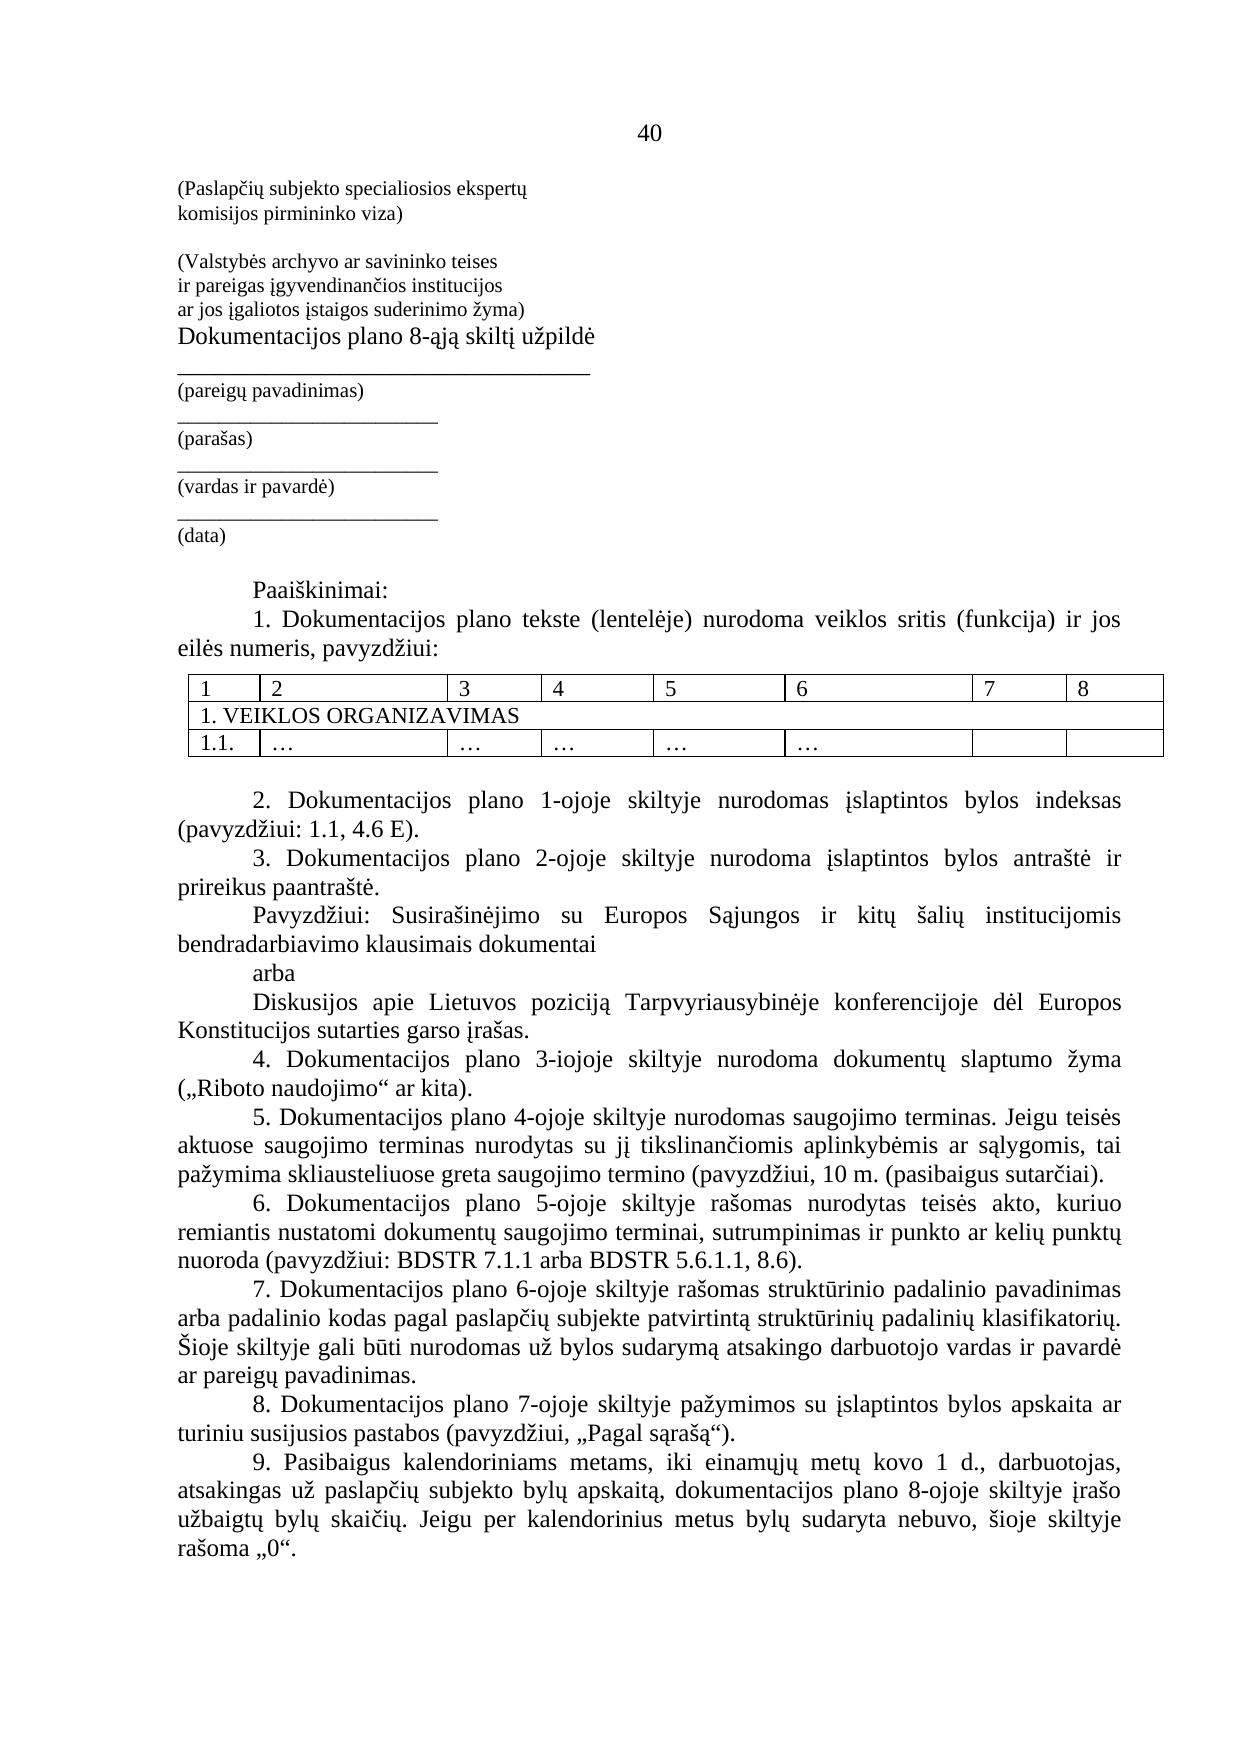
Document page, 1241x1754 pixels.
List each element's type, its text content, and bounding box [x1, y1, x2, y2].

text _________________________ [177, 402, 1122, 426]
text (pareigų pavadinimas) [177, 378, 1122, 402]
text Paaiškinimai: [177, 575, 1122, 604]
text ar jos įgaliotos įstaigos suderinimo žyma) [177, 297, 1122, 321]
text 4. Dokumentacijos plano 3-iojoje skiltyje nurodoma dokumentų slaptumo žyma („Riboto naudojimo“ ar kita). [177, 1044, 1122, 1102]
text 6. Dokumentacijos plano 5-ojoje skiltyje rašomas nurodytas teisės akto, kuriuo remiantis nustatomi dokumentų saugojimo terminai, sutrumpinimas ir punkto ar kelių punktų nuoroda (pavyzdžiui: BDSTR 7.1.1 arba BDSTR 5.6.1.1, 8.6). [177, 1188, 1122, 1274]
text 3. Dokumentacijos plano 2-ojoje skiltyje nurodoma įslaptintos bylos antraštė ir prireikus paantraštė. [177, 843, 1122, 901]
table_header 5 [654, 675, 784, 701]
text 5. Dokumentacijos plano 4-ojoje skiltyje nurodomas saugojimo terminas. Jeigu teisės aktuose saugojimo terminas nurodytas su jį tikslinančiomis aplinkybėmis ar sąlygomis, tai pažymima skliausteliuose greta saugojimo termino (pavyzdžiui, 10 m. (pasibaigus sutarčiai). [177, 1102, 1122, 1188]
table_header 1 [189, 675, 259, 701]
text 2. Dokumentacijos plano 1-ojoje skiltyje nurodomas įslaptintos bylos indeksas (pavyzdžiui: 1.1, 4.6 E). [177, 786, 1122, 843]
table_header 2 [261, 675, 447, 701]
table_cell … [786, 730, 972, 756]
table_cell 1. VEIKLOS ORGANIZAVIMAS [189, 702, 1163, 728]
table_header 4 [542, 675, 653, 701]
table_header 8 [1067, 675, 1163, 701]
text ir pareigas įgyvendinančios institucijos [177, 273, 1122, 297]
text _________________________ [177, 450, 1122, 474]
text arba [177, 958, 1122, 987]
table_header 6 [786, 675, 972, 701]
text _________________________ [177, 498, 1122, 523]
text 8. Dokumentacijos plano 7-ojoje skiltyje pažymimos su įslaptintos bylos apskaita ar turiniu susijusios pastabos (pavyzdžiui, „Pagal sąrašą“). [177, 1389, 1122, 1447]
text Pavyzdžiui: Susirašinėjimo su Europos Sąjungos ir kitų šalių institucijomis bendradarbiavimo klausimais dokumentai [177, 901, 1122, 958]
table_cell [1067, 730, 1163, 756]
table_cell … [654, 730, 784, 756]
table_cell … [542, 730, 653, 756]
table_header 7 [973, 675, 1066, 701]
table_cell 1.1. [189, 730, 259, 756]
text Dokumentacijos plano 8-ąją skiltį užpildė [177, 321, 1122, 349]
table_cell [973, 730, 1066, 756]
text _________________________________ [177, 349, 1122, 378]
text 9. Pasibaigus kalendoriniams metams, iki einamųjų metų kovo 1 d., darbuotojas, atsakingas už paslapčių subjekto bylų apskaitą, dokumentacijos plano 8-ojoje skiltyje įrašo užbaigtų bylų skaičių. Jeigu per kalendorinius metus bylų sudaryta nebuvo, šioje skiltyje rašoma „0“. [177, 1447, 1122, 1562]
text Diskusijos apie Lietuvos poziciją Tarpvyriausybinėje konferencijoje dėl Europos Konstitucijos sutarties garso įrašas. [177, 987, 1122, 1044]
text (parašas) [177, 426, 1122, 450]
text 1. Dokumentacijos plano tekste (lentelėje) nurodoma veiklos sritis (funkcija) ir jos eilės numeris, pavyzdžiui: [177, 604, 1122, 662]
text (Valstybės archyvo ar savininko teises [177, 248, 1122, 273]
text 7. Dokumentacijos plano 6-ojoje skiltyje rašomas struktūrinio padalinio pavadinimas arba padalinio kodas pagal paslapčių subjekte patvirtintą struktūrinių padalinių klasifikatorių. Šioje skiltyje gali būti nurodomas už bylos sudarymą atsakingo darbuotojo vardas ir pavardė ar pareigų pavadinimas. [177, 1274, 1122, 1389]
text (Paslapčių subjekto specialiosios ekspertų komisijos pirmininko viza) [177, 176, 1122, 224]
table_cell … [448, 730, 541, 756]
text (data) [177, 523, 1122, 547]
table_header 3 [448, 675, 541, 701]
text (vardas ir pavardė) [177, 474, 1122, 498]
table_cell … [261, 730, 447, 756]
